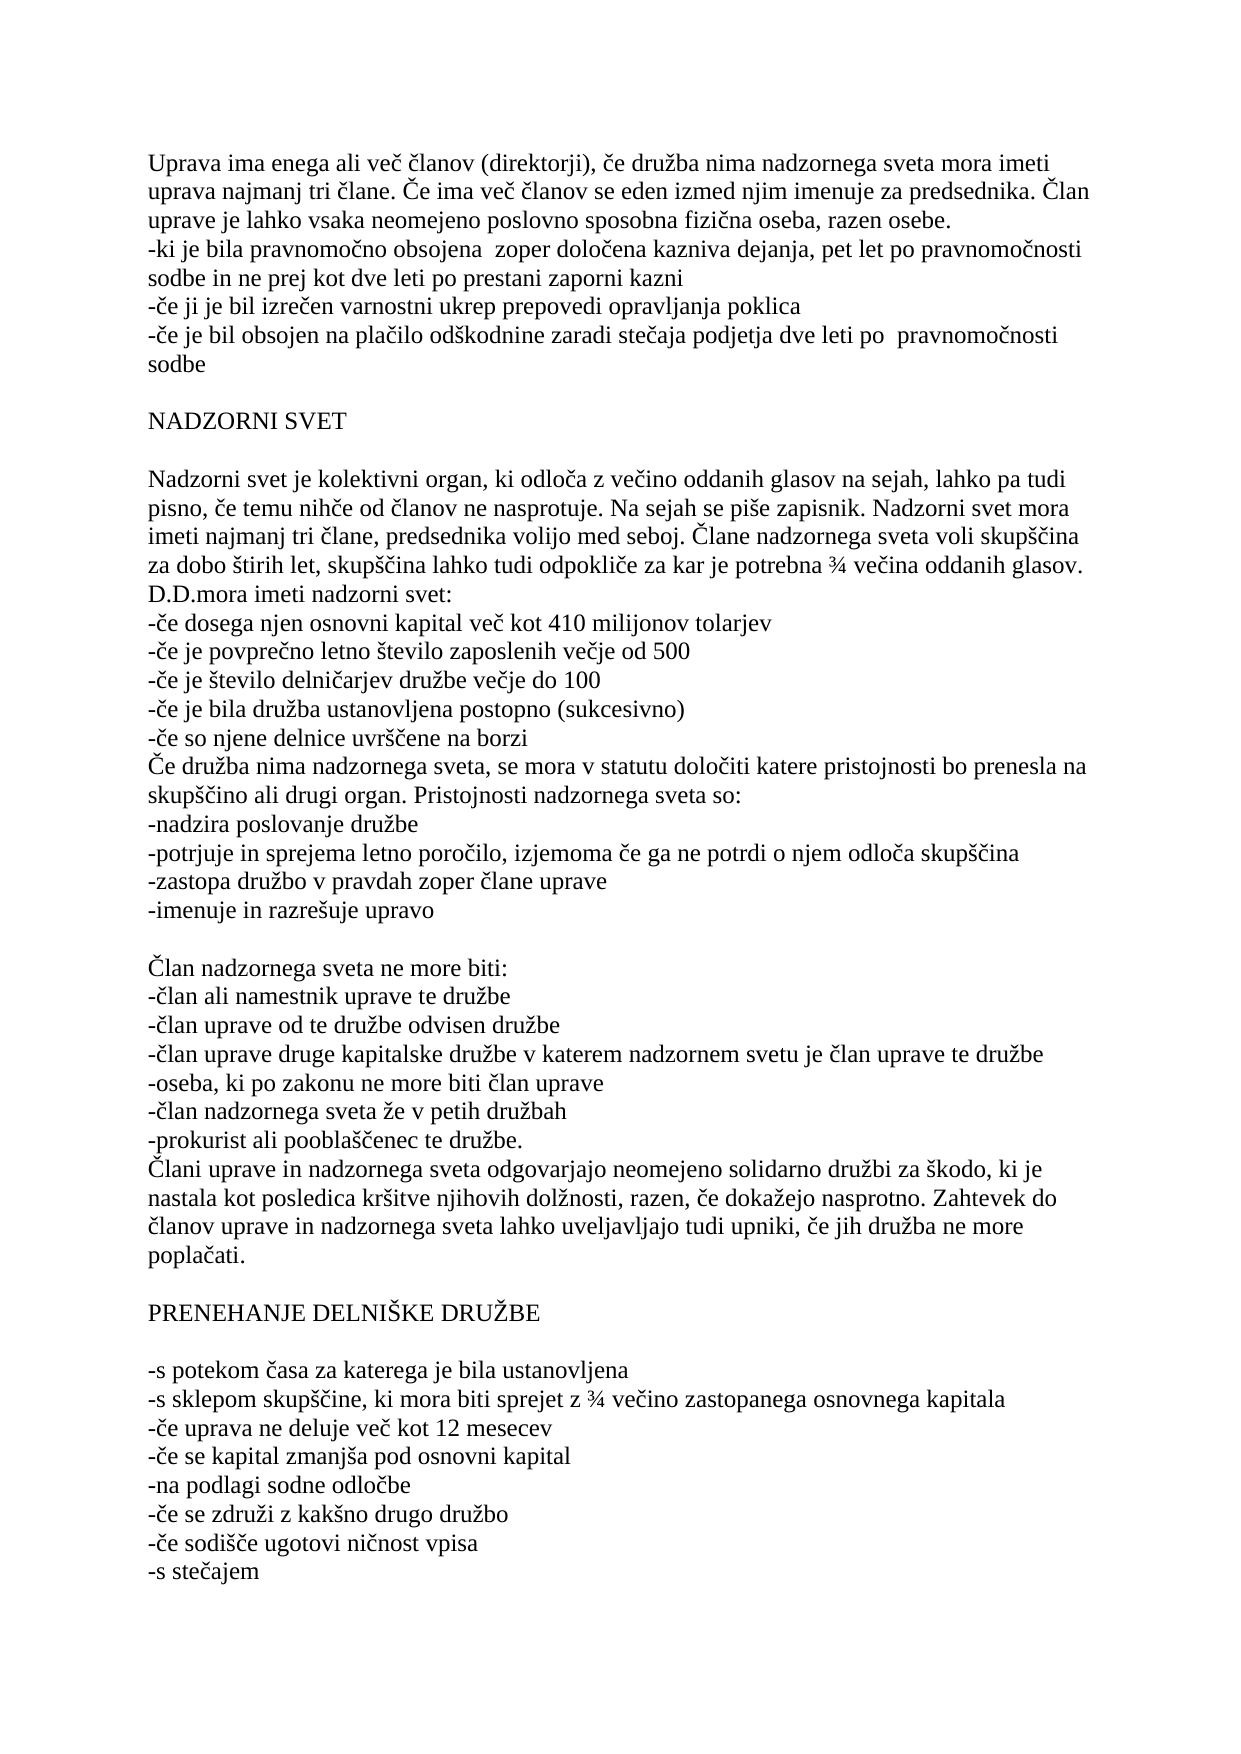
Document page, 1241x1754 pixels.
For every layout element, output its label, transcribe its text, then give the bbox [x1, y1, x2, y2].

text -prokurist ali pooblaščenec te družbe. [148, 1125, 1093, 1154]
text -če je povprečno letno število zaposlenih večje od 500 [148, 636, 1093, 665]
text -če se združi z kakšno drugo družbo [148, 1499, 1093, 1528]
text -če uprava ne deluje več kot 12 mesecev [148, 1413, 1093, 1441]
text -če dosega njen osnovni kapital več kot 410 milijonov tolarjev [148, 608, 1093, 636]
text -s stečajem [148, 1556, 1093, 1585]
text -potrjuje in sprejema letno poročilo, izjemoma če ga ne potrdi o njem odloča skupščina [148, 838, 1093, 866]
text -če se kapital zmanjša pod osnovni kapital [148, 1441, 1093, 1470]
text -če ji je bil izrečen varnostni ukrep prepovedi opravljanja poklica [148, 291, 1093, 320]
text -oseba, ki po zakonu ne more biti član uprave [148, 1068, 1093, 1096]
text Nadzorni svet je kolektivni organ, ki odloča z večino oddanih glasov na sejah, lahko pa tudi pisno, če temu nihče od članov ne nasprotuje. Na sejah se piše zapisnik. Nadzorni svet mora imeti najmanj tri člane, predsednika volijo med seboj. Člane nadzornega sveta voli skupščina za dobo štirih let, skupščina lahko tudi odpokliče za kar je potrebna ¾ večina oddanih glasov. [148, 464, 1093, 579]
text -član nadzornega sveta že v petih družbah [148, 1096, 1093, 1125]
text -s potekom časa za katerega je bila ustanovljena [148, 1355, 1093, 1384]
text -član ali namestnik uprave te družbe [148, 981, 1093, 1010]
text -nadzira poslovanje družbe [148, 809, 1093, 838]
text Uprava ima enega ali več članov (direktorji), če družba nima nadzornega sveta mora imeti uprava najmanj tri člane. Če ima več članov se eden izmed njim imenuje za predsednika. Član uprave je lahko vsaka neomejeno poslovno sposobna fizična oseba, razen osebe. [148, 148, 1093, 234]
text -če je število delničarjev družbe večje do 100 [148, 665, 1093, 694]
text -zastopa družbo v pravdah zoper člane uprave [148, 866, 1093, 895]
text -če so njene delnice uvrščene na borzi [148, 723, 1093, 751]
text -imenuje in razrešuje upravo [148, 895, 1093, 924]
text -če sodišče ugotovi ničnost vpisa [148, 1528, 1093, 1556]
text -član uprave druge kapitalske družbe v katerem nadzornem svetu je član uprave te družbe [148, 1039, 1093, 1068]
text Če družba nima nadzornega sveta, se mora v statutu določiti katere pristojnosti bo prenesla na skupščino ali drugi organ. Pristojnosti nadzornega sveta so: [148, 751, 1093, 809]
text Član nadzornega sveta ne more biti: [148, 953, 1093, 981]
text -če je bila družba ustanovljena postopno (sukcesivno) [148, 694, 1093, 723]
text -na podlagi sodne odločbe [148, 1470, 1093, 1499]
text -član uprave od te družbe odvisen družbe [148, 1010, 1093, 1039]
text -s sklepom skupščine, ki mora biti sprejet z ¾ večino zastopanega osnovnega kapitala [148, 1384, 1093, 1413]
text PRENEHANJE DELNIŠKE DRUŽBE [148, 1298, 1093, 1326]
text Člani uprave in nadzornega sveta odgovarjajo neomejeno solidarno družbi za škodo, ki je nastala kot posledica kršitve njihovih dolžnosti, razen, če dokažejo nasprotno. Zahtevek do članov uprave in nadzornega sveta lahko uveljavljajo tudi upniki, če jih družba ne more poplačati. [148, 1154, 1093, 1269]
text NADZORNI SVET [148, 406, 1093, 435]
text -če je bil obsojen na plačilo odškodnine zaradi stečaja podjetja dve leti po pravnomočnosti sodbe [148, 320, 1093, 378]
text D.D.mora imeti nadzorni svet: [148, 579, 1093, 608]
text -ki je bila pravnomočno obsojena zoper določena kazniva dejanja, pet let po pravnomočnosti sodbe in ne prej kot dve leti po prestani zaporni kazni [148, 234, 1093, 291]
